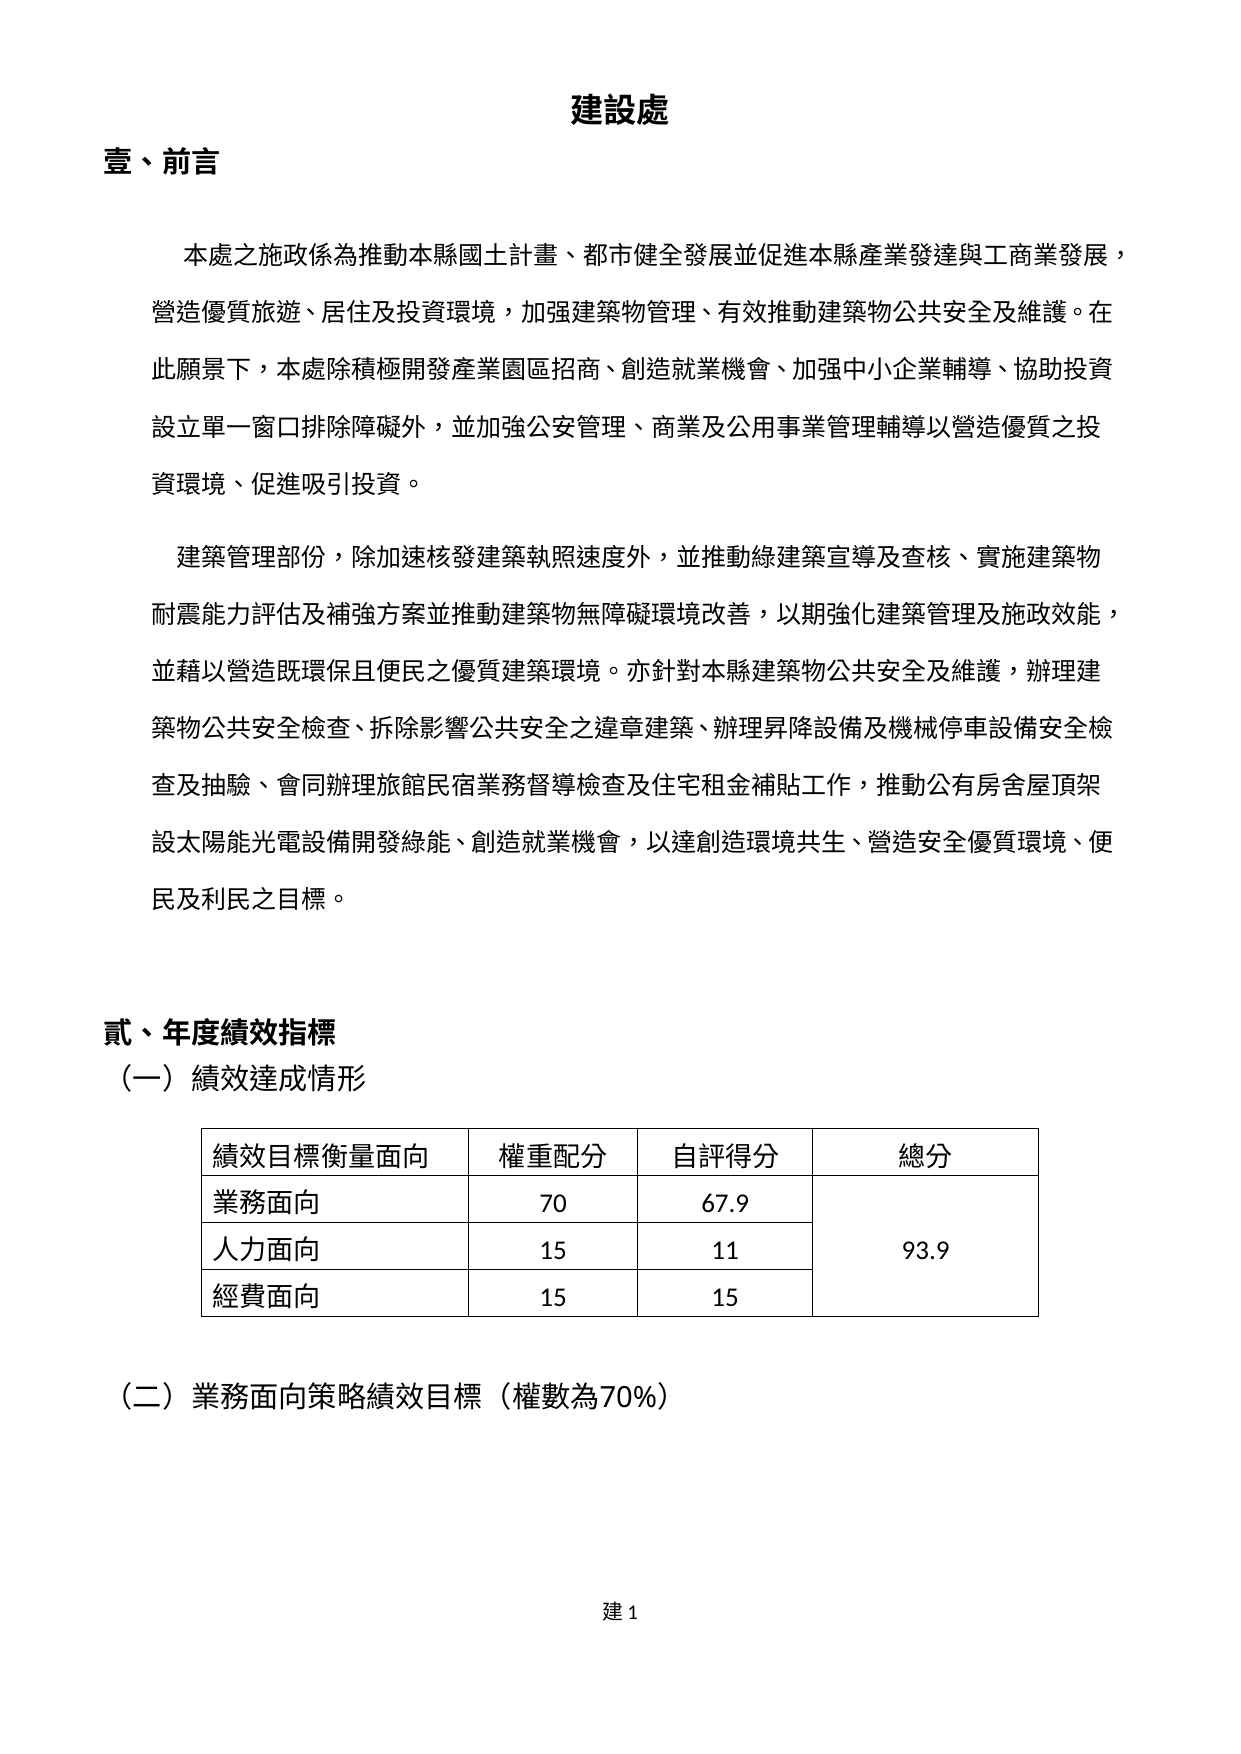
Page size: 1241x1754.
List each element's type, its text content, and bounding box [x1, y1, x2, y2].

table_cell 11 [638, 1223, 812, 1269]
subtitle 貳、年度績效指標 [103, 1005, 1136, 1053]
table_cell 70 [469, 1176, 637, 1222]
table_cell 15 [469, 1223, 637, 1269]
text （一）績效達成情形 [103, 1053, 1136, 1099]
table_cell 93.9 [813, 1176, 1038, 1316]
table_header 總分 [813, 1129, 1038, 1175]
text 建築管理部份，除加速核發建築執照速度外，並推動綠建築宣導及查核、實施建築物耐震能力評估及補強方案並推動建築物無障礙環境改善，以期強化建築管理及施政效能，並藉以營造既環保且便民之優質建築環境。亦針對本縣建築物公共安全及維護，辦理建築物公共安全檢查、拆除影響公共安全之違章建築、辦理昇降設備及機械停車設備安全檢查及抽驗、會同辦理旅館民宿業務督導檢查及住宅租金補貼工作，推動公有房舍屋頂架設太陽能光電設備開發綠能、創造就業機會，以達創造環境共生、營造安全優質環境、便民及利民之目標。 [151, 537, 1113, 916]
text 本處之施政係為推動本縣國土計畫、都市健全發展並促進本縣產業發達與工商業發展，營造優質旅遊、居住及投資環境，加强建築物管理、有效推動建築物公共安全及維護。在此願景下，本處除積極開發產業園區招商、創造就業機會、加强中小企業輔導、協助投資設立單一窗口排除障礙外，並加強公安管理、商業及公用事業管理輔導以營造優質之投資環境、促進吸引投資。 [151, 236, 1113, 500]
table_cell 業務面向 [202, 1176, 468, 1222]
table_header 績效目標衡量面向 [202, 1129, 468, 1175]
table_cell 15 [638, 1270, 812, 1316]
text （二）業務面向策略績效目標（權數為70%） [103, 1374, 1136, 1416]
table_cell 人力面向 [202, 1223, 468, 1269]
subtitle 建設處 [103, 84, 1136, 132]
table_header 權重配分 [469, 1129, 637, 1175]
table_cell 15 [469, 1270, 637, 1316]
table_cell 經費面向 [202, 1270, 468, 1316]
table_cell 67.9 [638, 1176, 812, 1222]
text 壹、前言 [103, 138, 1136, 181]
table_header 自評得分 [638, 1129, 812, 1175]
